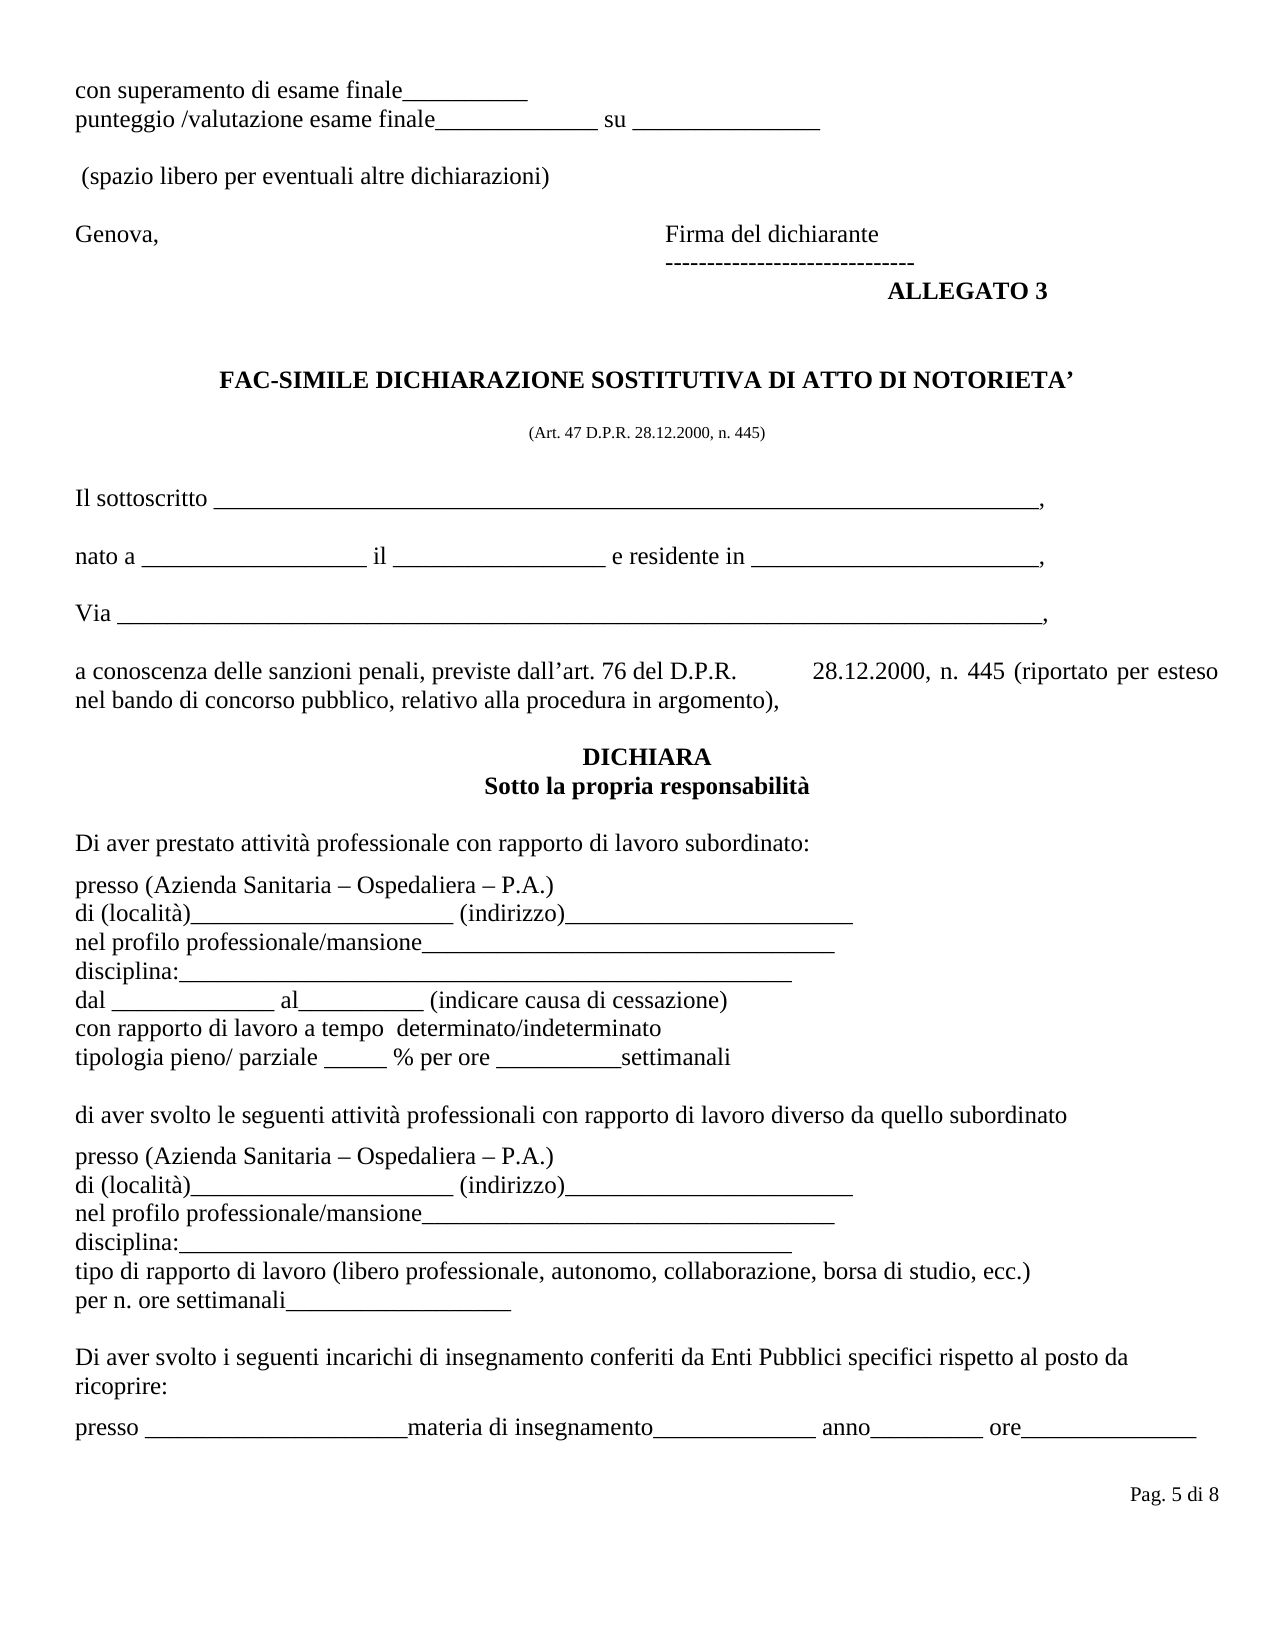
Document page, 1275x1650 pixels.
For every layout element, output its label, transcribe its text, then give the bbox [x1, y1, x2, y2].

text tipologia pieno/ parziale _____ % per ore __________settimanali [75, 1042, 1219, 1071]
text ------------------------------ [591, 247, 1219, 276]
text nato a __________________ il _________________ e residente in _______________________, [75, 541, 1219, 570]
text (Art. 47 D.P.R. 28.12.2000, n. 445) [75, 423, 1219, 442]
text Via __________________________________________________________________________, [75, 598, 1219, 627]
text (spazio libero per eventuali altre dichiarazioni) [75, 161, 1219, 190]
text Genova, Firma del dichiarante [75, 219, 1219, 247]
text Il sottoscritto __________________________________________________________________, [75, 483, 1219, 512]
text Di aver svolto i seguenti incarichi di insegnamento conferiti da Enti Pubblici specifici rispetto al posto da ricoprire: [75, 1342, 1219, 1400]
text nel profilo professionale/mansione_________________________________ [75, 927, 1219, 956]
text punteggio /valutazione esame finale_____________ su _______________ [75, 104, 1219, 132]
text dal _____________ al__________ (indicare causa di cessazione) [75, 985, 1219, 1013]
text Di aver prestato attività professionale con rapporto di lavoro subordinato: [75, 828, 1219, 857]
text con superamento di esame finale__________ [75, 75, 1219, 104]
text FAC-SIMILE DICHIARAZIONE SOSTITUTIVA DI ATTO DI NOTORIETA’ [75, 366, 1219, 394]
text per n. ore settimanali__________________ [75, 1285, 1219, 1313]
text a conoscenza delle sanzioni penali, previste dall’art. 76 del D.P.R. 28.12.2000, n. 445 (riportato per esteso nel bando di concorso pubblico, relativo alla procedura in argomento), [75, 656, 1219, 713]
text tipo di rapporto di lavoro (libero professionale, autonomo, collaborazione, borsa di studio, ecc.) [75, 1256, 1219, 1285]
text di aver svolto le seguenti attività professionali con rapporto di lavoro diverso da quello subordinato [75, 1100, 1219, 1128]
text Sotto la propria responsabilità [75, 771, 1219, 800]
text disciplina:_________________________________________________ [75, 1227, 1219, 1256]
text di (località)_____________________ (indirizzo)_______________________ [75, 1170, 1219, 1198]
subtitle DICHIARA [75, 742, 1219, 771]
text presso (Azienda Sanitaria – Ospedaliera – P.A.) [75, 870, 1219, 898]
text disciplina:_________________________________________________ [75, 956, 1219, 985]
text presso _____________________materia di insegnamento_____________ anno_________ ore______________ [75, 1412, 1219, 1441]
text con rapporto di lavoro a tempo determinato/indeterminato [75, 1013, 1219, 1042]
text ALLEGATO 3 [887, 276, 1219, 305]
text nel profilo professionale/mansione_________________________________ [75, 1198, 1219, 1227]
text presso (Azienda Sanitaria – Ospedaliera – P.A.) [75, 1141, 1219, 1170]
text di (località)_____________________ (indirizzo)_______________________ [75, 898, 1219, 927]
